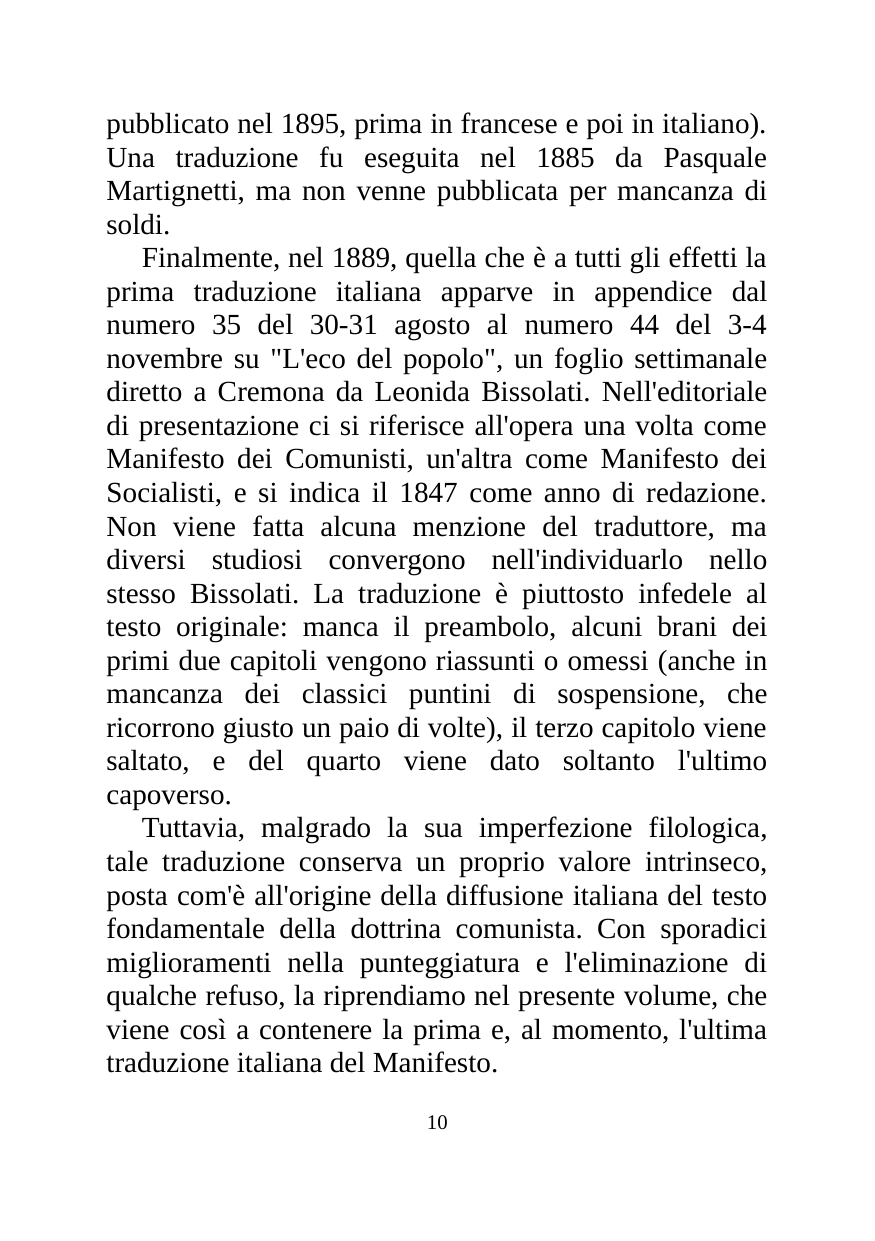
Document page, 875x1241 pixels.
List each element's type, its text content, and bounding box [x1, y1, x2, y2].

text Finalmente, nel 1889, quella che è a tutti gli effetti la prima traduzione italiana apparve in appendice dal numero 35 del 30-31 agosto al numero 44 del 3-4 novembre su "L'eco del popolo", un foglio settimanale diretto a Cremona da Leonida Bissolati. Nell'editoriale di presentazione ci si riferisce all'opera una volta come Manifesto dei Comunisti, un'altra come Manifesto dei Socialisti, e si indica il 1847 come anno di redazione. Non viene fatta alcuna menzione del traduttore, ma diversi studiosi convergono nell'individuarlo nello stesso Bissolati. La traduzione è piuttosto infedele al testo originale: manca il preambolo, alcuni brani dei primi due capitoli vengono riassunti o omessi (anche in mancanza dei classici puntini di sospensione, che ricorrono giusto un paio di volte), il terzo capitolo viene saltato, e del quarto viene dato soltanto l'ultimo capoverso. [106, 240, 768, 811]
text Tuttavia, malgrado la sua imperfezione filologica, tale traduzione conserva un proprio valore intrinseco, posta com'è all'origine della diffusione italiana del testo fondamentale della dottrina comunista. Con sporadici miglioramenti nella punteggiatura e l'eliminazione di qualche refuso, la riprendiamo nel presente volume, che viene così a contenere la prima e, al momento, l'ultima traduzione italiana del Manifesto. [106, 811, 768, 1079]
text pubblicato nel 1895, prima in francese e poi in italiano). Una traduzione fu eseguita nel 1885 da Pasquale Martignetti, ma non venne pubblicata per mancanza di soldi. [106, 106, 768, 240]
